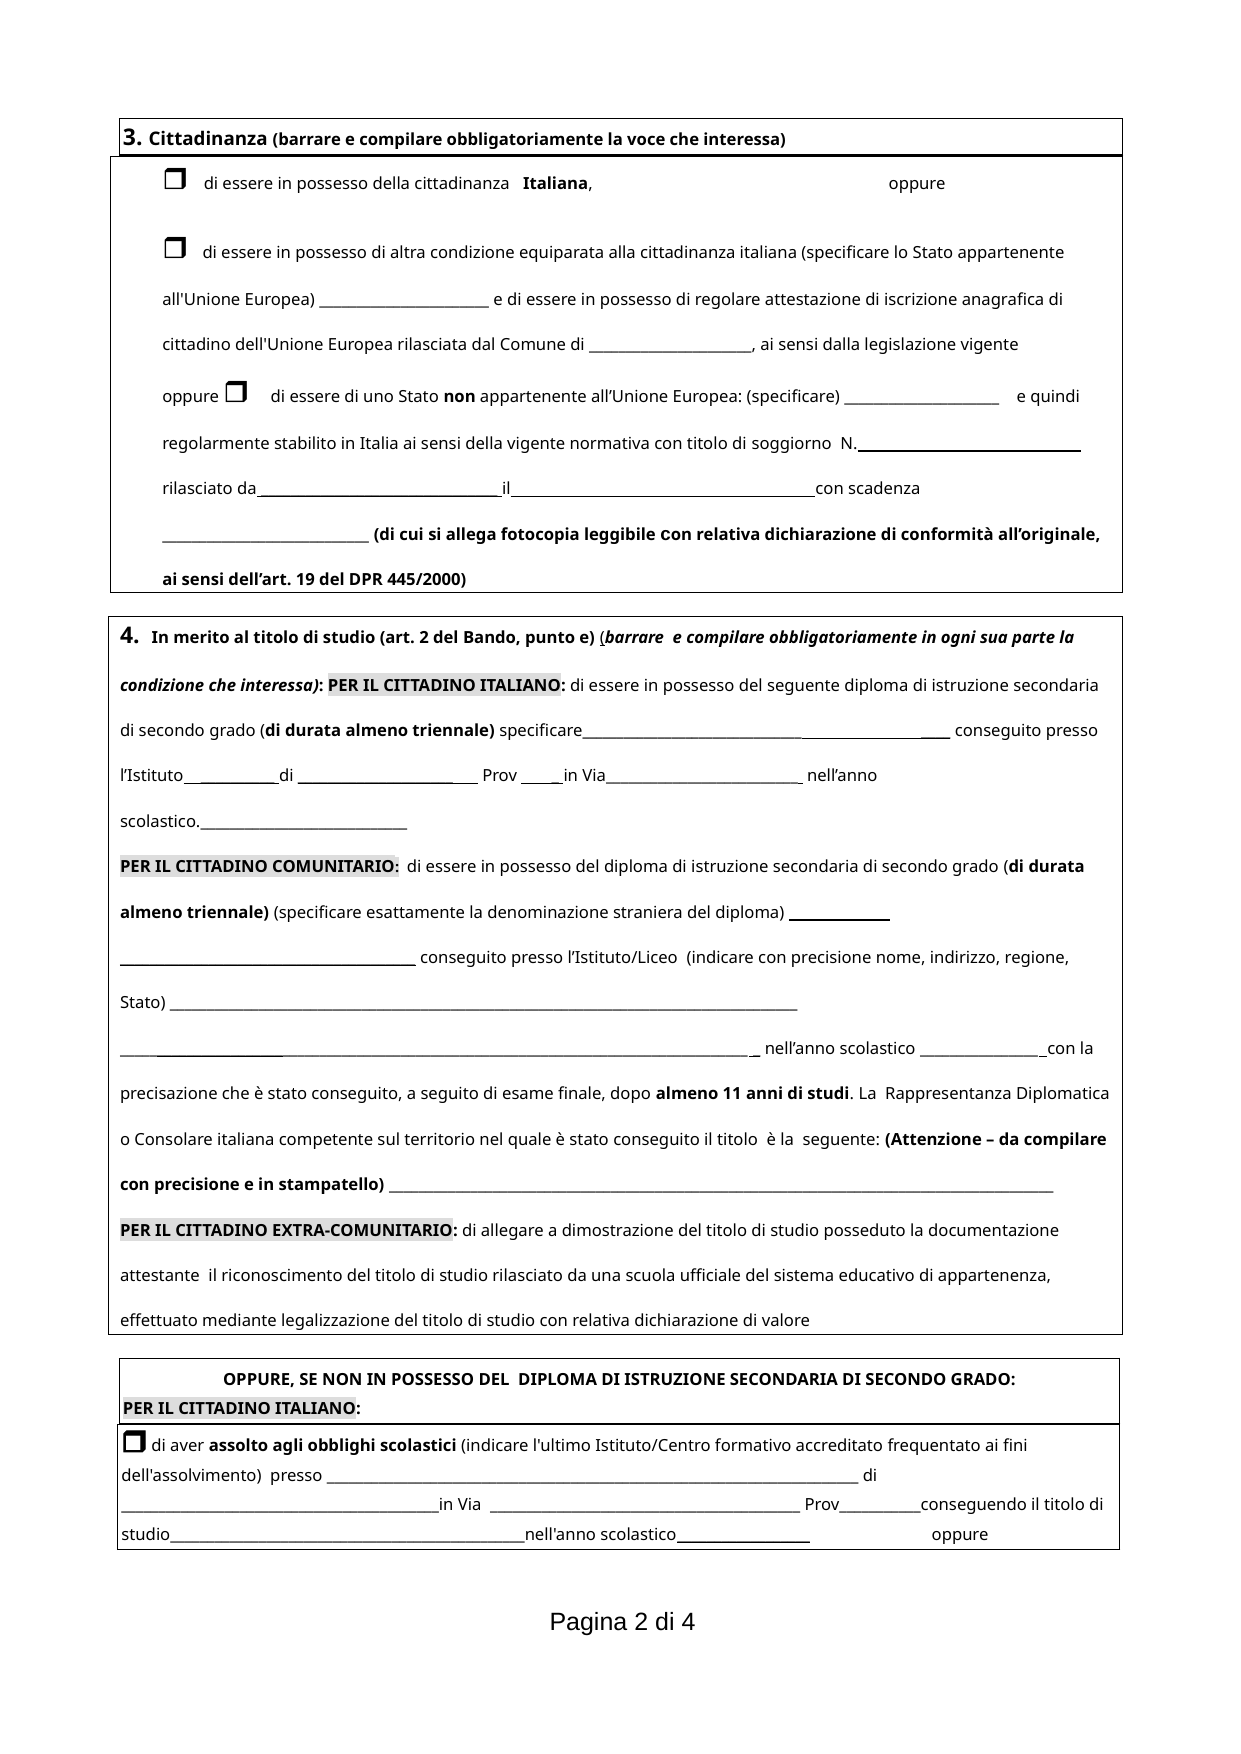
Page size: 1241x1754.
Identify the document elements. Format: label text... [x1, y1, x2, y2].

list  di aver assolto agli obblighi scolastici (indicare l'ultimo Istituto/Centro formativo accreditato frequentato ai fini dell'assolvimento) presso ________________________________________________________________________ di ___________________________________________in Via __________________________________________ Prov___________conseguendo il titolo di studio________________________________________________nell'anno scolastico__________________ oppure [118, 1425, 1119, 1549]
list PER IL CITTADINO EXTRA-COMUNITARIO: di allegare a dimostrazione del titolo di studio posseduto la documentazione attestante il riconoscimento del titolo di studio rilasciato da una scuola ufficiale del sistema educativo di appartenenza, effettuato mediante legalizzazione del titolo di studio con relativa dichiarazione di valore [109, 1215, 1122, 1334]
text 3. Cittadinanza (barrare e compilare obbligatoriamente la voce che interessa) [120, 119, 1122, 154]
list PER IL CITTADINO ITALIANO: [120, 1387, 1119, 1423]
list OPPURE, SE NON IN POSSESSO DEL DIPLOMA DI ISTRUZIONE SECONDARIA DI SECONDO GRADO: [120, 1359, 1119, 1387]
list  di essere in possesso di altra condizione equiparata alla cittadinanza italiana (specificare lo Stato appartenente all'Unione Europea) _______________________ e di essere in possesso di regolare attestazione di iscrizione anagrafica di cittadino dell'Unione Europea rilasciata dal Comune di ______________________, ai sensi dalla legislazione vigente oppure  di essere di uno Stato non appartenente all’Unione Europea: (specificare) _____________________ e quindi regolarmente stabilito in Italia ai sensi della vigente normativa con titolo di soggiorno N. ____ _____________ rilasciato da ________________________________ il con scadenza ____________________________ (di cui si allega fotocopia leggibile con relativa dichiarazione di conformità all’originale, ai sensi dell’art. 19 del DPR 445/2000) [111, 235, 1122, 592]
list PER IL CITTADINO COMUNITARIO: di essere in possesso del diploma di istruzione secondaria di secondo grado (di durata almeno triennale) (specificare esattamente la denominazione straniera del diploma) _____________ ________________________________________ conseguito presso l’Istituto/Liceo (indicare con precisione nome, indirizzo, regione, Stato) _____________________________________________________________________________________ _____________________________________________________________________________________ _ nell’anno scolastico ________________ con la precisazione che è stato conseguito, a seguito di esame finale, dopo almeno 11 anni di studi. La Rappresentanza Diplomatica o Consolare italiana competente sul territorio nel quale è stato conseguito il titolo è la seguente: (Attenzione – da compilare con precisione e in stampatello) __________________________________________________________________________________________ [109, 852, 1122, 1195]
list 4. In merito al titolo di studio (art. 2 del Bando, punto e) (barrare e compilare obbligatoriamente in ogni sua parte la condizione che interessa): PER IL CITTADINO ITALIANO: di essere in possesso del seguente diploma di istruzione secondaria di secondo grado (di durata almeno triennale) specificare________________________________ ____ conseguito presso l’Istituto __________ di _____________________ Prov _ in Via__________________________ nell’anno scolastico.____________________________ [109, 617, 1122, 832]
list  di essere in possesso della cittadinanza Italiana, oppure [111, 157, 1122, 198]
